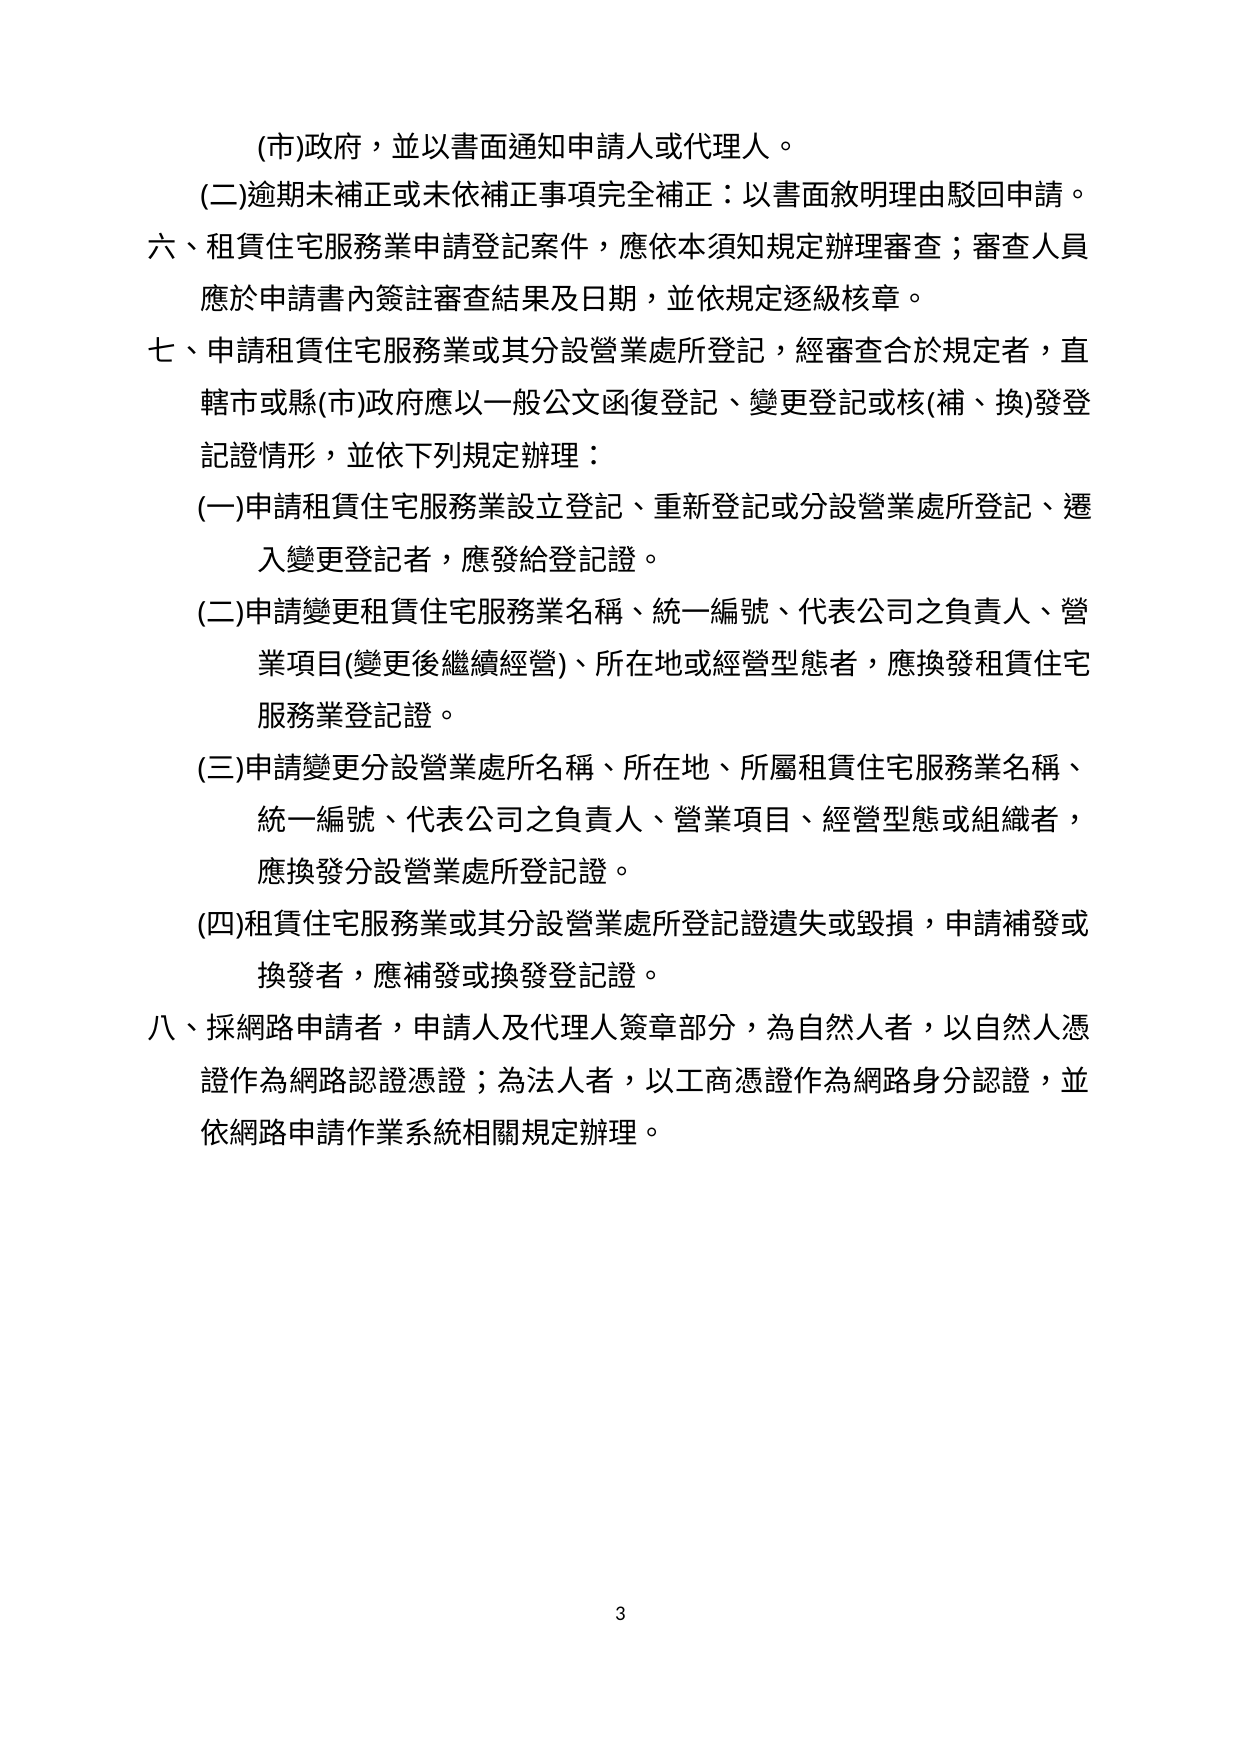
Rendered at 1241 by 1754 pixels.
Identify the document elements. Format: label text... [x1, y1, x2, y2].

text 六、租賃住宅服務業申請登記案件，應依本須知規定辦理審查；審查人員應於申請書內簽註審查結果及日期，並依規定逐級核章。 [148, 214, 1092, 318]
text (一)申請租賃住宅服務業設立登記、重新登記或分設營業處所登記、遷入變更登記者，應發給登記證。 [197, 474, 1092, 578]
text 八、採網路申請者，申請人及代理人簽章部分，為自然人者，以自然人憑證作為網路認證憑證；為法人者，以工商憑證作為網路身分認證，並依網路申請作業系統相關規定辦理。 [148, 995, 1092, 1151]
text (四)租賃住宅服務業或其分設營業處所登記證遺失或毀損，申請補發或換發者，應補發或換發登記證。 [197, 891, 1092, 995]
text (二)逾期未補正或未依補正事項完全補正：以書面敘明理由駁回申請。 [200, 166, 1092, 214]
text (二)申請變更租賃住宅服務業名稱、統一編號、代表公司之負責人、營業項目(變更後繼續經營)、所在地或經營型態者，應換發租賃住宅服務業登記證。 [197, 578, 1092, 735]
text (市)政府，並以書面通知申請人或代理人。 [200, 118, 1092, 166]
text (三)申請變更分設營業處所名稱、所在地、所屬租賃住宅服務業名稱、統一編號、代表公司之負責人、營業項目、經營型態或組織者，應換發分設營業處所登記證。 [197, 735, 1092, 891]
text 七、申請租賃住宅服務業或其分設營業處所登記，經審查合於規定者，直轄市或縣(市)政府應以一般公文函復登記、變更登記或核(補、換)發登記證情形，並依下列規定辦理： [148, 318, 1092, 474]
